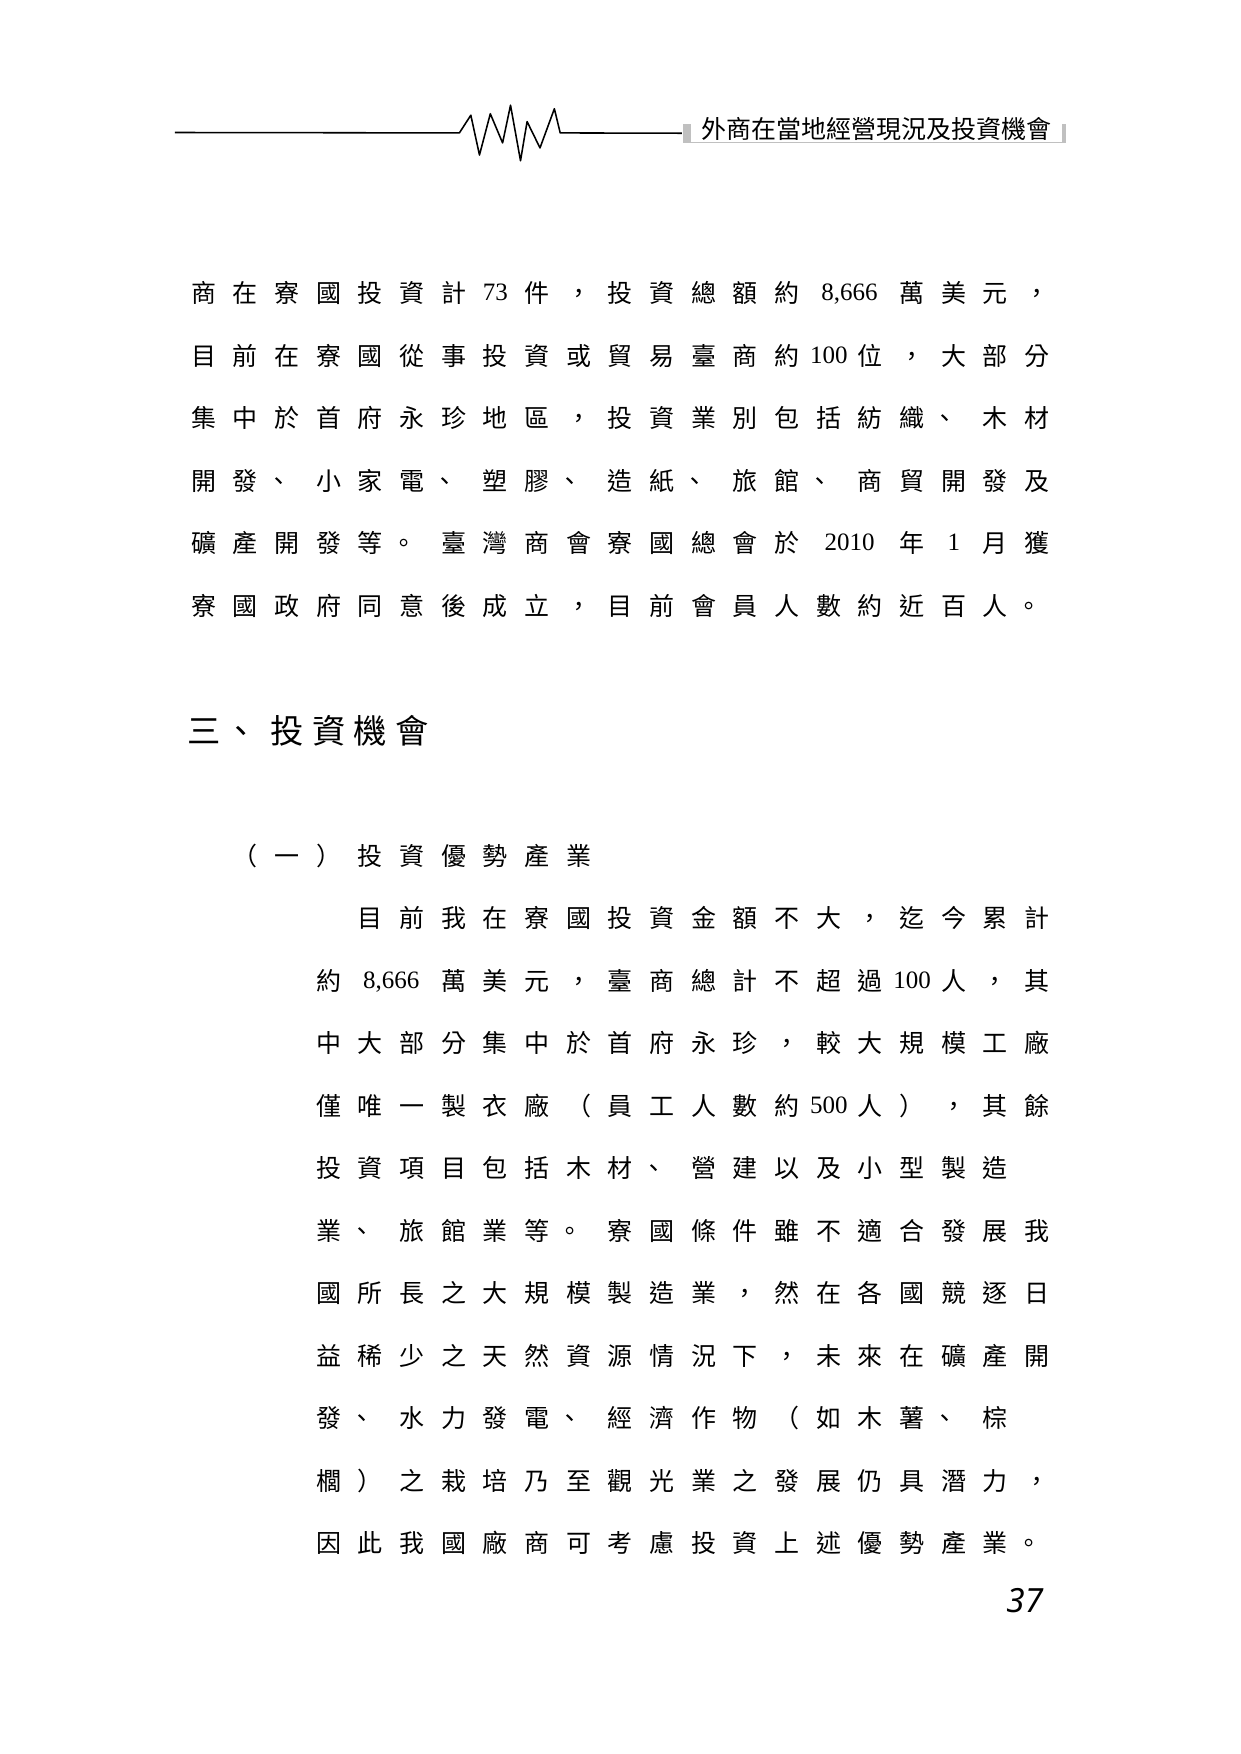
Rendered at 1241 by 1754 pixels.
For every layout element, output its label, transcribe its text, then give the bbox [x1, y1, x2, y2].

text 三、投資機會 [183, 688, 1058, 750]
text 商在寮國投資計73件，投資總額約8,666萬美元，目前在寮國從事投資或貿易臺商約100位，大部分集中於首府永珍地區，投資業別包括紡織、木材開發、小家電、塑膠、造紙、旅館、商貿開發及礦產開發等。臺灣商會寮國總會於2010年1月獲寮國政府同意後成立，目前會員人數約近百人。 [183, 250, 1058, 625]
text 目前我在寮國投資金額不大，迄今累計約8,666萬美元，臺商總計不超過100人，其中大部分集中於首府永珍，較大規模工廠僅唯一製衣廠（員工人數約500人），其餘投資項目包括木材、營建以及小型製造業、旅館業等。寮國條件雖不適合發展我國所長之大規模製造業，然在各國競逐日益稀少之天然資源情況下，未來在礦產開發、水力發電、經濟作物（如木薯、棕櫚）之栽培乃至觀光業之發展仍具潛力，因此我國廠商可考慮投資上述優勢產業。 [281, 875, 1058, 1563]
text （一）投資優勢產業 [207, 813, 1058, 875]
